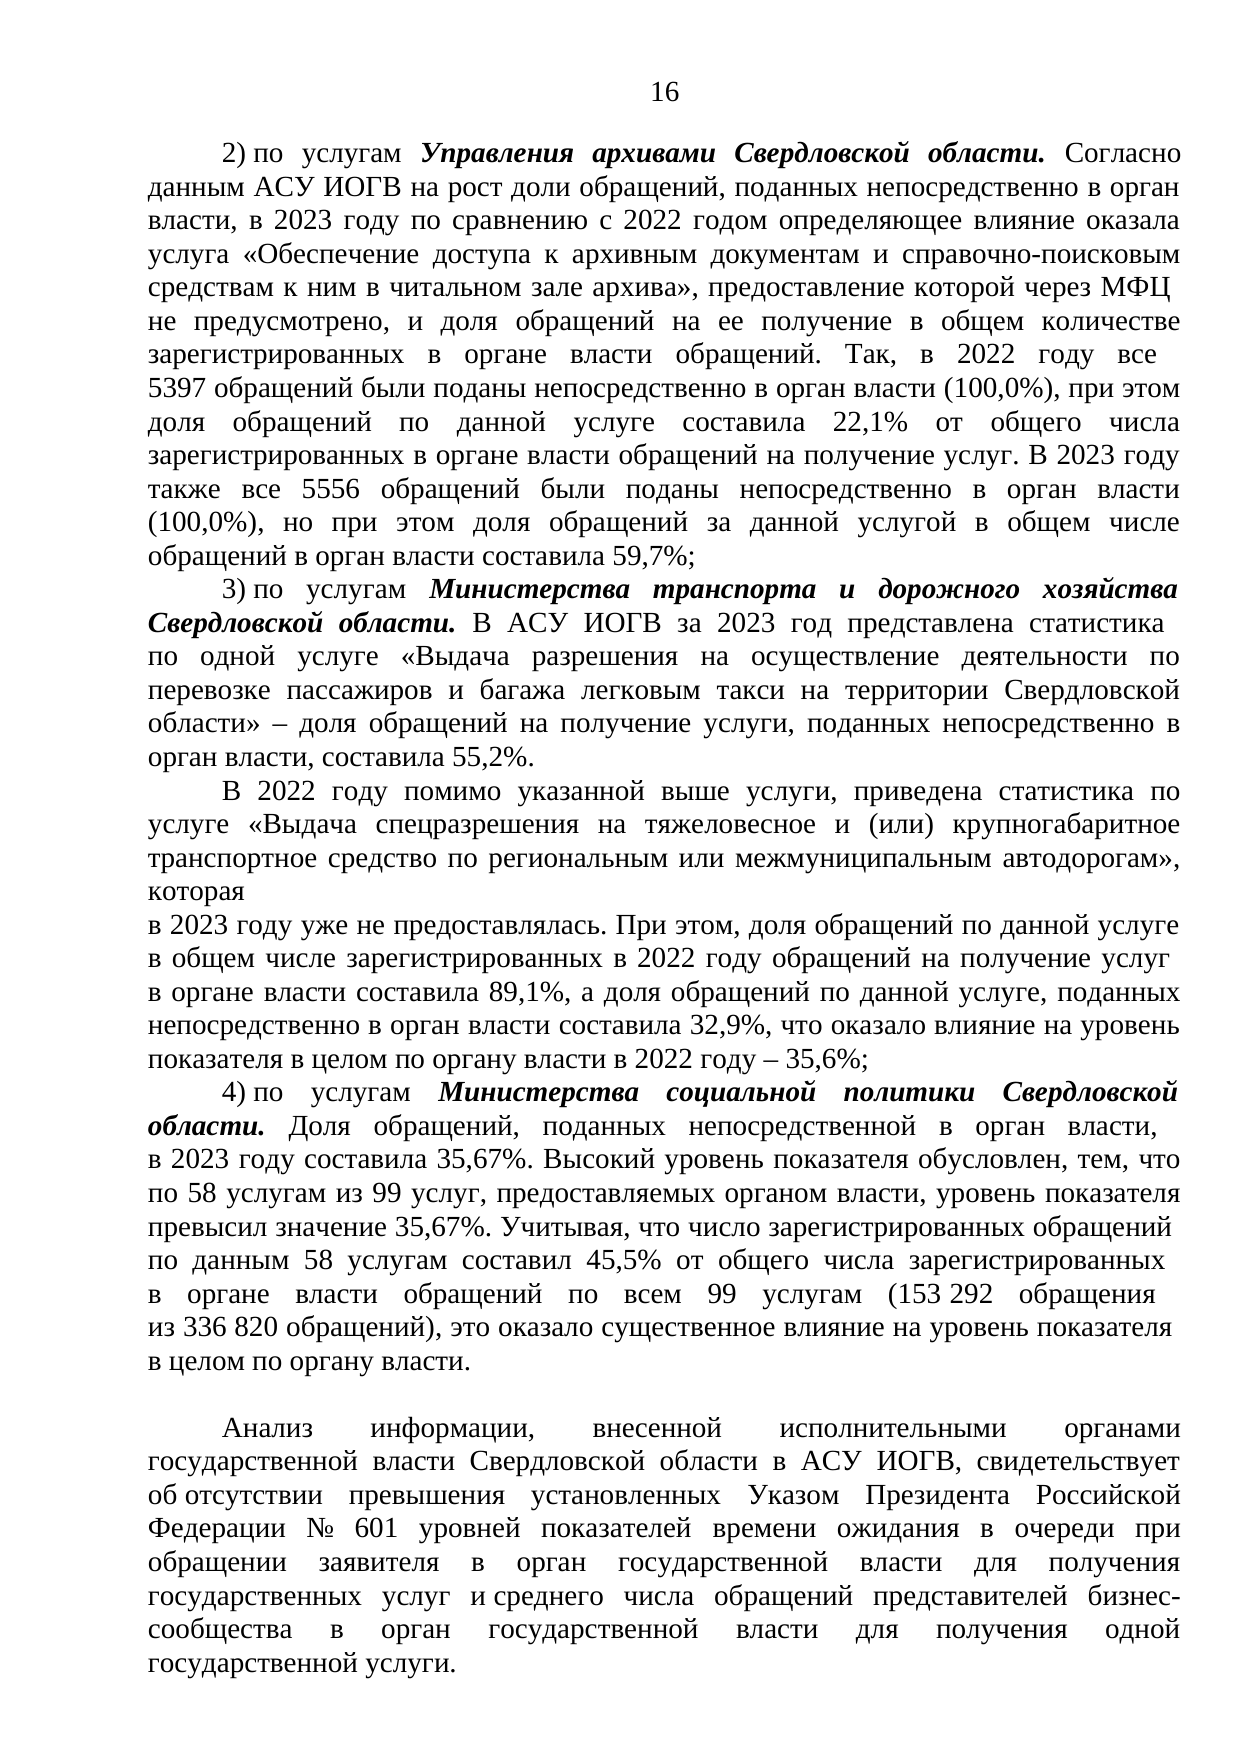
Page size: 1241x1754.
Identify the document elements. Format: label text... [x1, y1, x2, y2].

text 4) по услугам Министерства социальной политики Свердловской области. Доля обращений, поданных непосредственной в орган власти, в 2023 году составила 35,67%. Высокий уровень показателя обусловлен, тем, что по 58 услугам из 99 услуг, предоставляемых органом власти, уровень показателя превысил значение 35,67%. Учитывая, что число зарегистрированных обращений по данным 58 услугам составил 45,5% от общего числа зарегистрированных в органе власти обращений по всем 99 услугам (153 292 обращения из 336 820 обращений), это оказало существенное влияние на уровень показателя в целом по органу власти. [148, 1074, 1181, 1376]
text В 2022 году помимо указанной выше услуги, приведена статистика по услуге «Выдача спецразрешения на тяжеловесное и (или) крупногабаритное транспортное средство по региональным или межмуниципальным автодорогам», которая в 2023 году уже не предоставлялась. При этом, доля обращений по данной услуге в общем числе зарегистрированных в 2022 году обращений на получение услуг в органе власти составила 89,1%, а доля обращений по данной услуге, поданных непосредственно в орган власти составила 32,9%, что оказало влияние на уровень показателя в целом по органу власти в 2022 году – 35,6%; [148, 773, 1181, 1074]
text 3) по услугам Министерства транспорта и дорожного хозяйства Свердловской области. В АСУ ИОГВ за 2023 год представлена статистика по одной услуге «Выдача разрешения на осуществление деятельности по перевозке пассажиров и багажа легковым такси на территории Свердловской области» – доля обращений на получение услуги, поданных непосредственно в орган власти, составила 55,2%. [148, 571, 1181, 773]
text 2) по услугам Управления архивами Свердловской области. Согласно данным АСУ ИОГВ на рост доли обращений, поданных непосредственно в орган власти, в 2023 году по сравнению с 2022 годом определяющее влияние оказала услуга «Обеспечение доступа к архивным документам и справочно-поисковым средствам к ним в читальном зале архива», предоставление которой через МФЦ не предусмотрено, и доля обращений на ее получение в общем количестве зарегистрированных в органе власти обращений. Так, в 2022 году все 5397 обращений были поданы непосредственно в орган власти (100,0%), при этом доля обращений по данной услуге составила 22,1% от общего числа зарегистрированных в органе власти обращений на получение услуг. В 2023 году также все 5556 обращений были поданы непосредственно в орган власти (100,0%), но при этом доля обращений за данной услугой в общем числе обращений в орган власти составила 59,7%; [148, 135, 1181, 571]
text Анализ информации, внесенной исполнительными органами государственной власти Свердловской области в АСУ ИОГВ, свидетельствует об отсутствии превышения установленных Указом Президента Российской Федерации № 601 уровней показателей времени ожидания в очереди при обращении заявителя в орган государственной власти для получения государственных услуг и среднего числа обращений представителей бизнес-сообщества в орган государственной власти для получения одной государственной услуги. [148, 1410, 1181, 1678]
